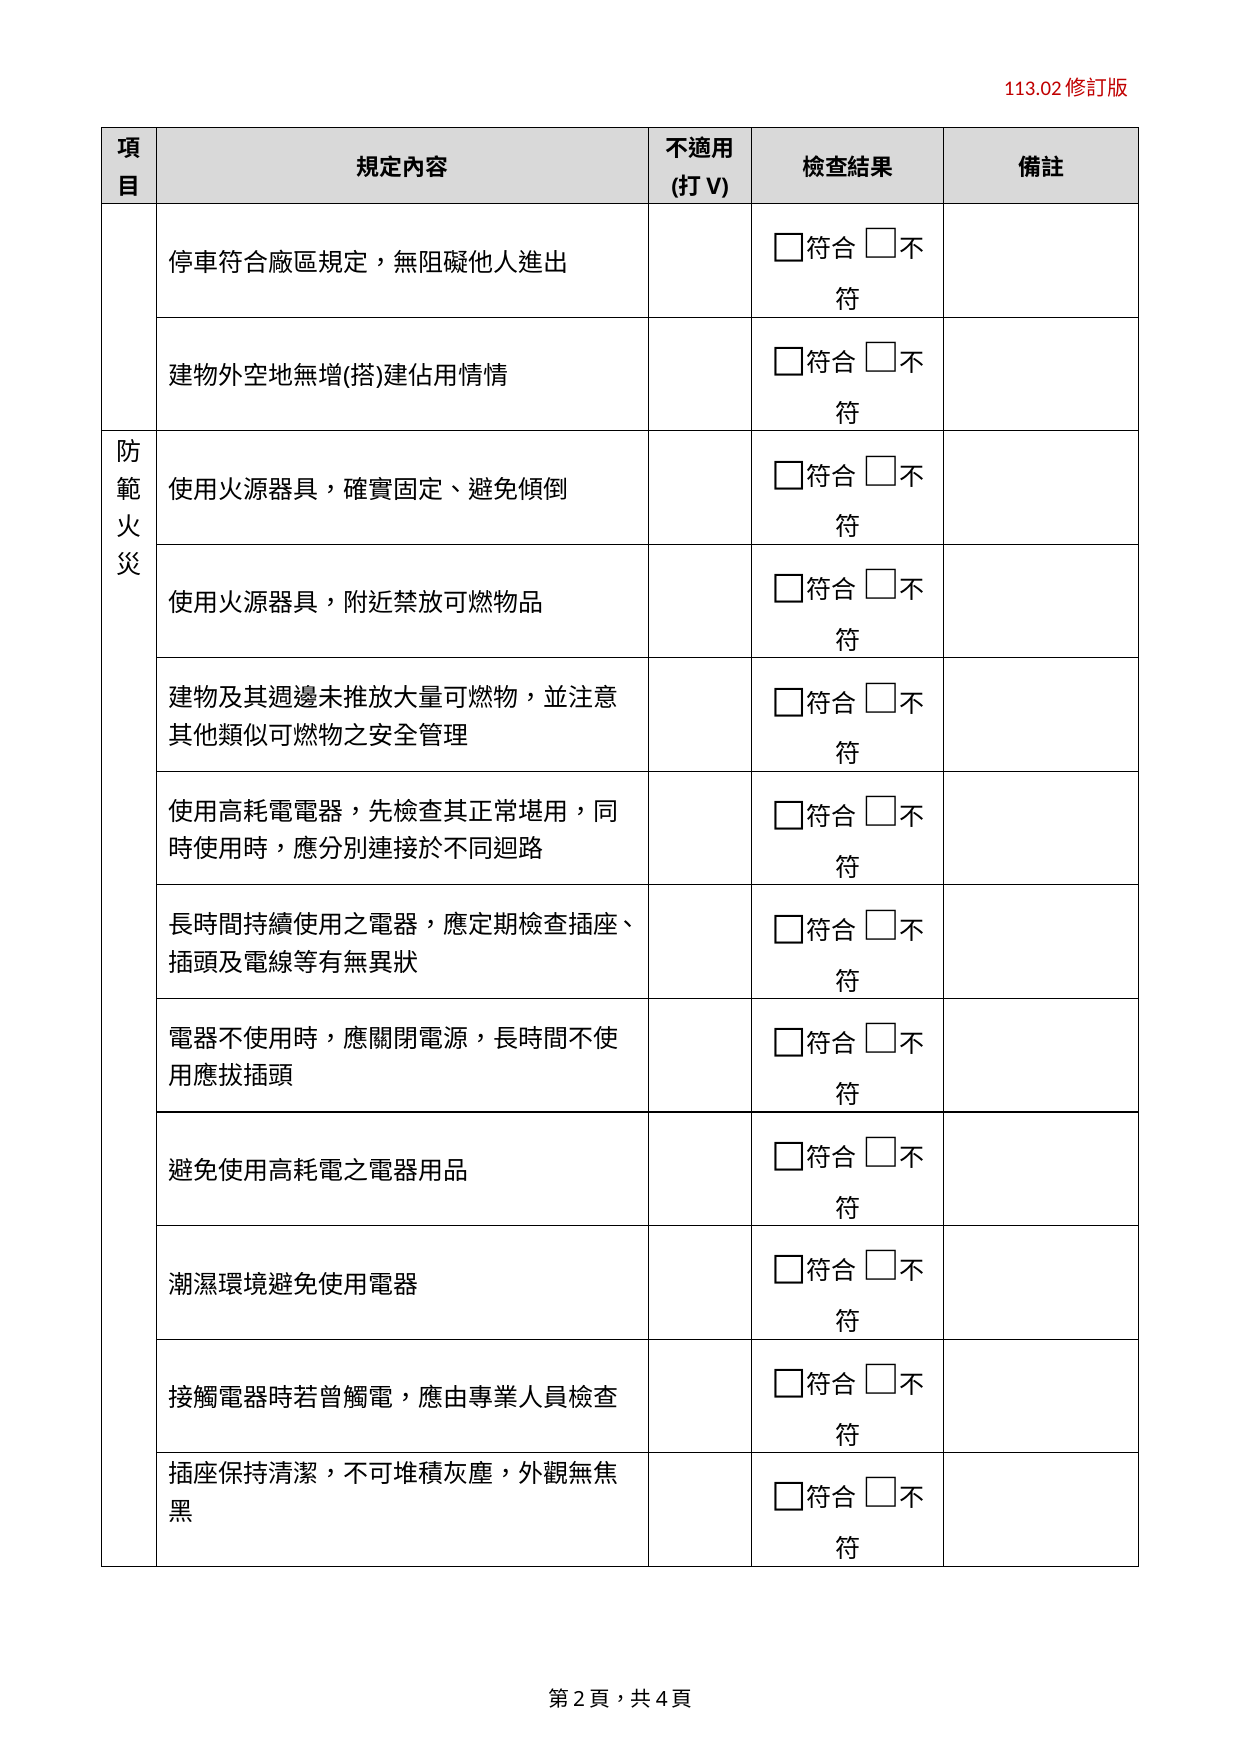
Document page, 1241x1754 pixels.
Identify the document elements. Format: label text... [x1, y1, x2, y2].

table_cell [649, 545, 751, 657]
table_cell □符合 □不符 [752, 1340, 943, 1452]
table_cell [944, 885, 1138, 998]
table_cell [649, 1453, 751, 1566]
table_cell [944, 318, 1138, 430]
table_cell □符合 □不符 [752, 1453, 943, 1566]
table_cell □符合 □不符 [752, 1113, 943, 1225]
table_cell [944, 1113, 1138, 1225]
table_cell 潮濕環境避免使用電器 [157, 1226, 648, 1338]
table_cell [649, 1340, 751, 1452]
table_header 規定內容 [157, 128, 648, 203]
table_cell [649, 204, 751, 317]
table_cell [649, 1226, 751, 1338]
table_cell [944, 204, 1138, 317]
table_cell 使用火源器具，附近禁放可燃物品 [157, 545, 648, 657]
table_cell □符合 □不符 [752, 999, 943, 1111]
table_cell □符合 □不符 [752, 431, 943, 544]
table_cell [649, 318, 751, 430]
table_cell [649, 658, 751, 771]
table_header 不適用 (打V) [649, 128, 751, 203]
table_cell [944, 431, 1138, 544]
table_cell [944, 1340, 1138, 1452]
table_cell 停車符合廠區規定，無阻礙他人進出 [157, 204, 648, 317]
table_cell [944, 999, 1138, 1111]
table_cell □符合 □不符 [752, 1226, 943, 1338]
table_header 項目 [102, 128, 156, 203]
table_cell □符合 □不符 [752, 545, 943, 657]
table_cell 長時間持續使用之電器，應定期檢查插座、插頭及電線等有無異狀 [157, 885, 648, 998]
table_cell 使用高耗電電器，先檢查其正常堪用，同時使用時，應分別連接於不同迴路 [157, 772, 648, 884]
table_cell [649, 772, 751, 884]
table_cell [944, 545, 1138, 657]
table_cell □符合 □不符 [752, 772, 943, 884]
table_cell 電器不使用時，應關閉電源，長時間不使用應拔插頭 [157, 999, 648, 1111]
table_cell [649, 885, 751, 998]
table_header 檢查結果 [752, 128, 943, 203]
table_cell 接觸電器時若曾觸電，應由專業人員檢查 [157, 1340, 648, 1452]
table_cell [944, 1453, 1138, 1566]
table_cell [649, 1113, 751, 1225]
table_cell 建物及其週邊未推放大量可燃物，並注意其他類似可燃物之安全管理 [157, 658, 648, 771]
table_cell [944, 658, 1138, 771]
table_cell [944, 1226, 1138, 1338]
table_cell 避免使用高耗電之電器用品 [157, 1113, 648, 1225]
table_cell [649, 999, 751, 1111]
table_cell [649, 431, 751, 544]
table_header 備註 [944, 128, 1138, 203]
table_cell □符合 □不符 [752, 204, 943, 317]
table_cell □符合 □不符 [752, 885, 943, 998]
table_cell 插座保持清潔，不可堆積灰塵，外觀無焦黑 [157, 1453, 648, 1566]
table_cell 建物外空地無增(搭)建佔用情情 [157, 318, 648, 430]
table_cell 防範火災 [102, 431, 156, 1566]
table_cell [944, 772, 1138, 884]
table_cell □符合 □不符 [752, 318, 943, 430]
table_cell 使用火源器具，確實固定、避免傾倒 [157, 431, 648, 544]
table_cell □符合 □不符 [752, 658, 943, 771]
